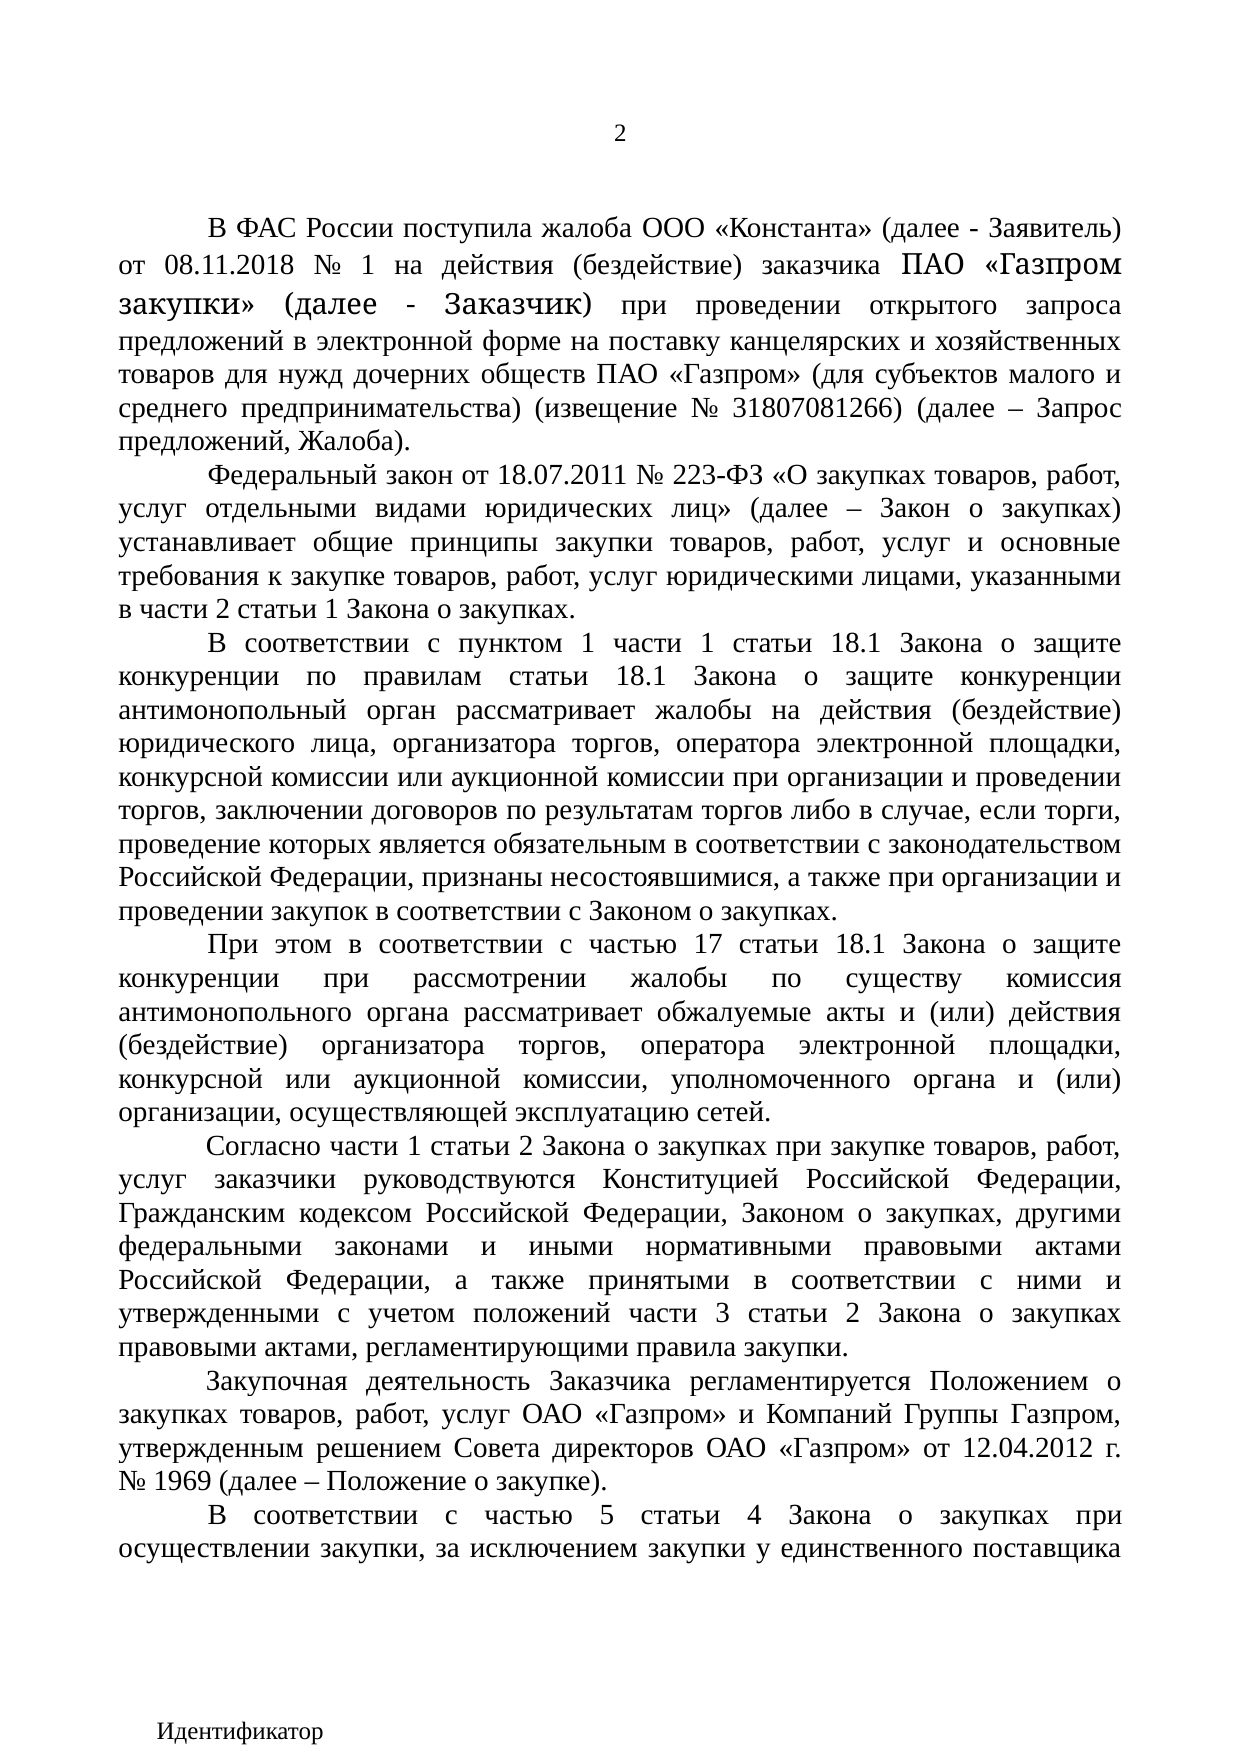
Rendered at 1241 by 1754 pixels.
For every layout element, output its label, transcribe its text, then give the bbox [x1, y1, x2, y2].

text Согласно части 1 статьи 2 Закона о закупках при закупке товаров, работ, услуг заказчики руководствуются Конституцией Российской Федерации, Гражданским кодексом Российской Федерации, Законом о закупках, другими федеральными законами и иными нормативными правовыми актами Российской Федерации, а также принятыми в соответствии с ними и утвержденными с учетом положений части 3 статьи 2 Закона о закупках правовыми актами, регламентирующими правила закупки. [118, 1128, 1122, 1363]
text В соответствии с пунктом 1 части 1 статьи 18.1 Закона о защите конкуренции по правилам статьи 18.1 Закона о защите конкуренции антимонопольный орган рассматривает жалобы на действия (бездействие) юридического лица, организатора торгов, оператора электронной площадки, конкурсной комиссии или аукционной комиссии при организации и проведении торгов, заключении договоров по результатам торгов либо в случае, если торги, проведение которых является обязательным в соответствии с законодательством Российской Федерации, признаны несостоявшимися, а также при организации и проведении закупок в соответствии с Законом о закупках. [118, 625, 1122, 927]
text Федеральный закон от 18.07.2011 № 223-ФЗ «О закупках товаров, работ, услуг отдельными видами юридических лиц» (далее – Закон о закупках) устанавливает общие принципы закупки товаров, работ, услуг и основные требования к закупке товаров, работ, услуг юридическими лицами, указанными в части 2 статьи 1 Закона о закупках. [118, 457, 1122, 625]
text При этом в соответствии с частью 17 статьи 18.1 Закона о защите конкуренции при рассмотрении жалобы по существу комиссия антимонопольного органа рассматривает обжалуемые акты и (или) действия (бездействие) организатора торгов, оператора электронной площадки, конкурсной или аукционной комиссии, уполномоченного органа и (или) организации, осуществляющей эксплуатацию сетей. [118, 927, 1122, 1128]
text В ФАС России поступила жалоба ООО «Константа» (далее - Заявитель) от 08.11.2018 № 1 на действия (бездействие) заказчика ПАО «Газпром закупки» (далее - Заказчик) при проведении открытого запроса предложений в электронной форме на поставку канцелярских и хозяйственных товаров для нужд дочерних обществ ПАО «Газпром» (для субъектов малого и среднего предпринимательства) (извещение № 31807081266) (далее – Запрос предложений, Жалоба). [118, 210, 1122, 457]
text В соответствии с частью 5 статьи 4 Закона о закупках при осуществлении закупки, за исключением закупки у единственного поставщика [118, 1497, 1122, 1564]
text Закупочная деятельность Заказчика регламентируется Положением о закупках товаров, работ, услуг ОАО «Газпром» и Компаний Группы Газпром, утвержденным решением Совета директоров ОАО «Газпром» от 12.04.2012 г. № 1969 (далее – Положение о закупке). [118, 1363, 1122, 1497]
